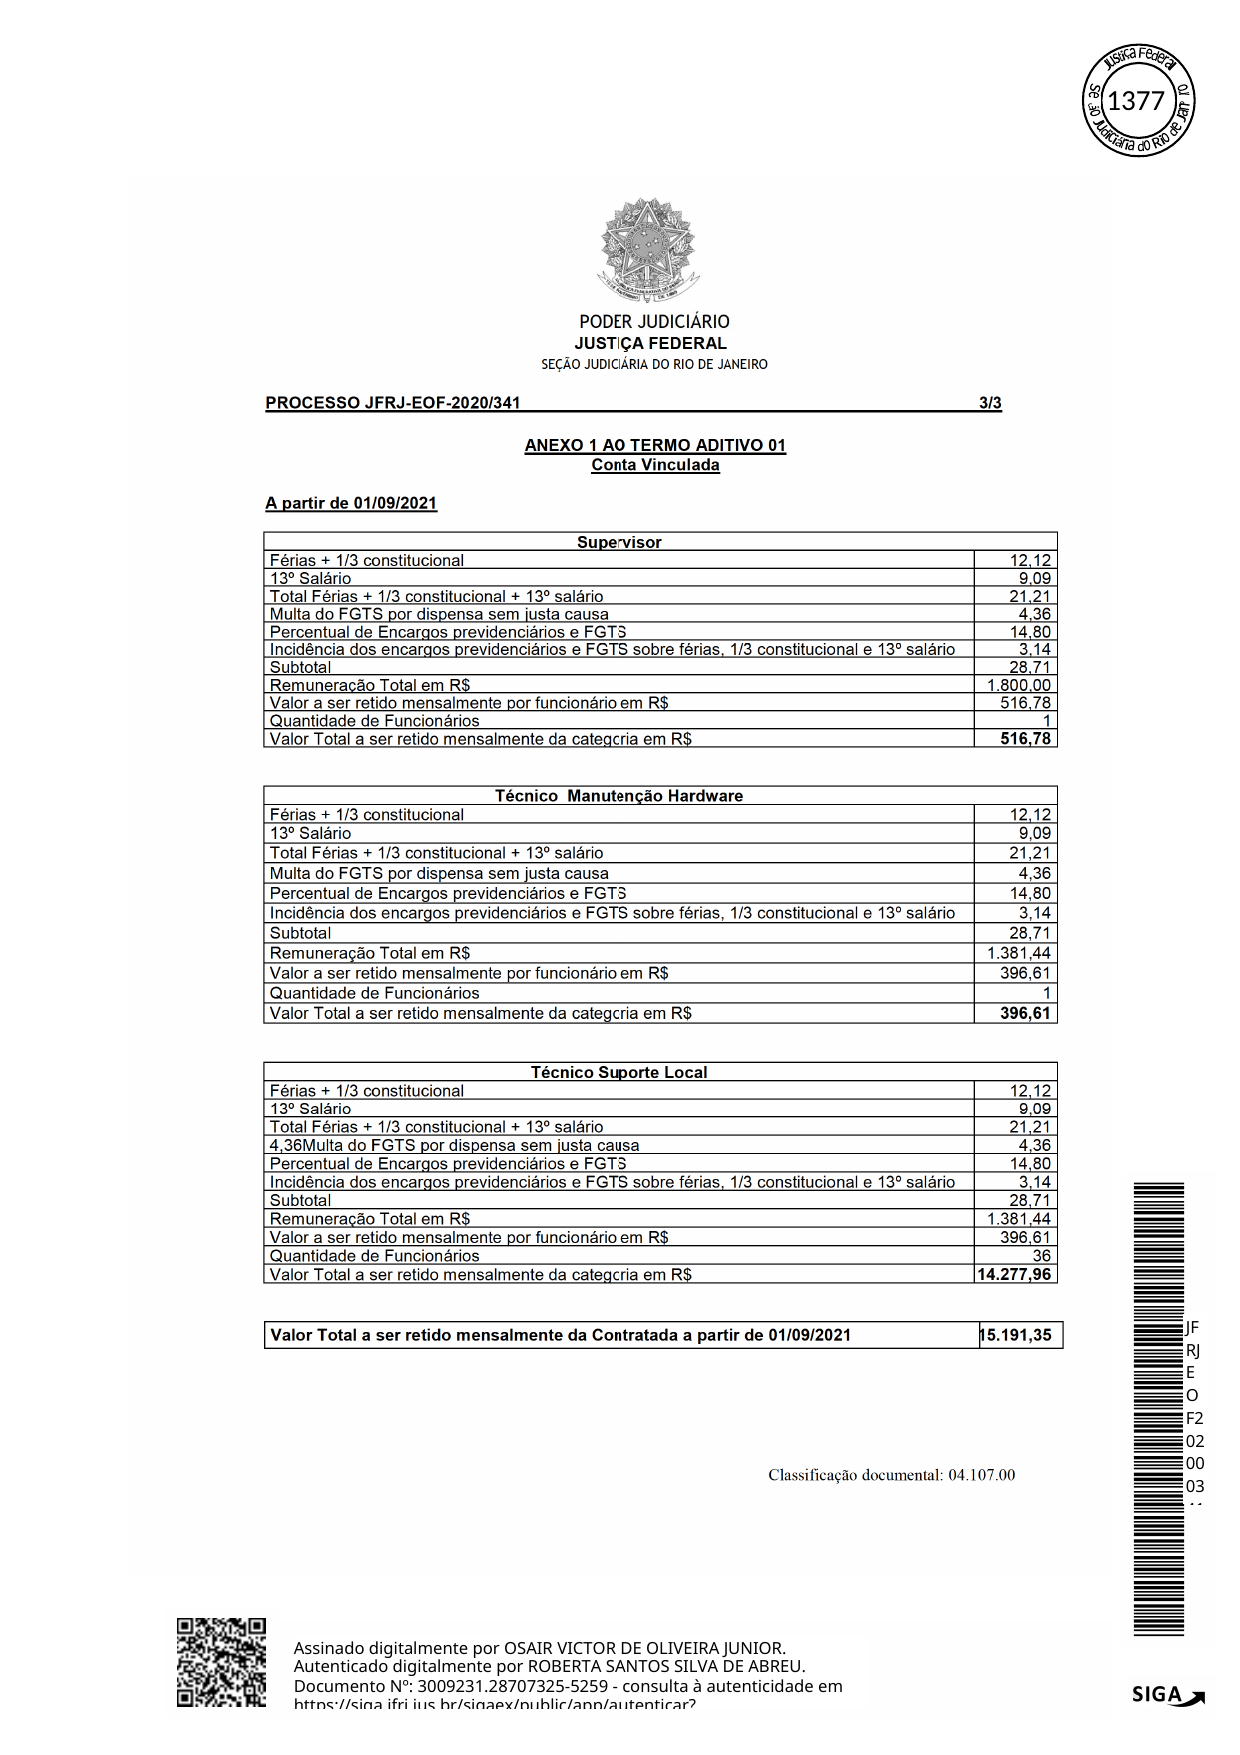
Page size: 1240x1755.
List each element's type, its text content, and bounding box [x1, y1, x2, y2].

text e [1179, 97, 1193, 105]
text ç [1087, 98, 1101, 106]
text JFRJEOF202000341V06 [1186, 1316, 1206, 1504]
